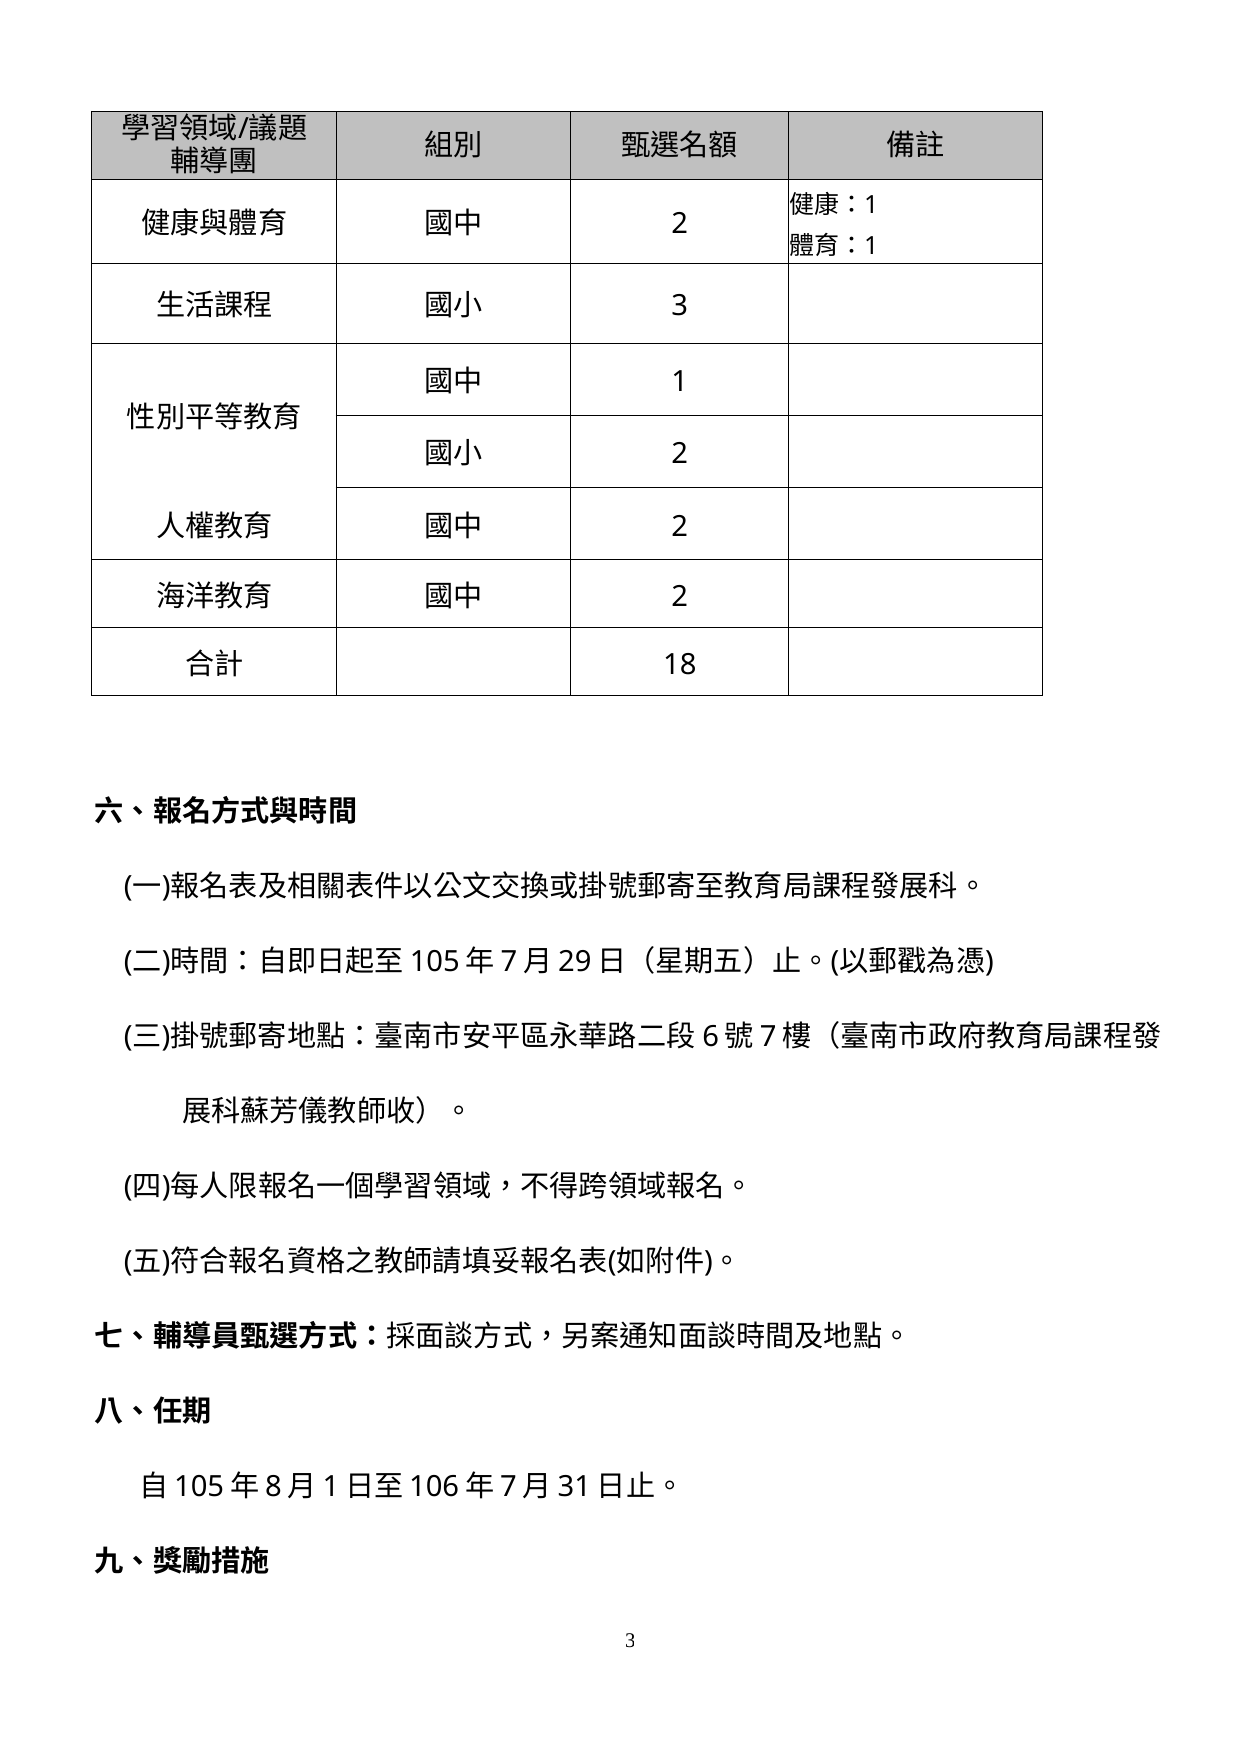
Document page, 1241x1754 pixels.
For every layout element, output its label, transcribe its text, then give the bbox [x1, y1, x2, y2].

table_cell [789, 488, 1042, 559]
table_cell 健康：1 體育：1 [789, 180, 1042, 263]
text (一)報名表及相關表件以公文交換或掛號郵寄至教育局課程發展科。 [94, 846, 1162, 921]
table_cell 2 [571, 416, 788, 487]
table_header 備註 [789, 112, 1042, 179]
table_cell [789, 416, 1042, 487]
table_cell 國中 [337, 560, 570, 627]
table_cell [789, 264, 1042, 342]
table_cell [789, 628, 1042, 695]
text 自105年8月1日至106年7月31日止。 [94, 1446, 1162, 1521]
table_cell 性別平等教育 [92, 344, 336, 487]
table_cell 海洋教育 [92, 560, 336, 627]
table_cell 健康與體育 [92, 180, 336, 263]
table_cell 國小 [337, 264, 570, 342]
table_cell 3 [571, 264, 788, 342]
text (二)時間：自即日起至105年7月29日（星期五）止。(以郵戳為憑) [94, 921, 1162, 996]
text 八、任期 [94, 1371, 1162, 1446]
text 六、報名方式與時間 [94, 771, 1162, 846]
table_cell 1 [571, 344, 788, 415]
text 九、獎勵措施 [94, 1521, 1162, 1596]
text 七、輔導員甄選方式：採面談方式，另案通知面談時間及地點。 [94, 1296, 1162, 1371]
table_cell 合計 [92, 628, 336, 695]
table_cell 國小 [337, 416, 570, 487]
table_cell 國中 [337, 344, 570, 415]
table_header 組別 [337, 112, 570, 179]
table_cell 生活課程 [92, 264, 336, 342]
table_cell 國中 [337, 488, 570, 559]
table_cell 2 [571, 180, 788, 263]
table_cell 18 [571, 628, 788, 695]
table_cell 人權教育 [92, 487, 336, 559]
table_cell [789, 560, 1042, 627]
table_header 甄選名額 [571, 112, 788, 179]
table_cell [789, 344, 1042, 415]
table_cell [337, 628, 570, 695]
table_header 學習領域/議題 輔導團 [92, 112, 336, 179]
text (三)掛號郵寄地點：臺南市安平區永華路二段6號7樓（臺南市政府教育局課程發展科蘇芳儀教師收）。 [123, 996, 1162, 1146]
text (五)符合報名資格之教師請填妥報名表(如附件)。 [123, 1221, 1162, 1296]
text (四)每人限報名一個學習領域，不得跨領域報名。 [94, 1146, 1162, 1221]
table_cell 國中 [337, 180, 570, 263]
table_cell 2 [571, 560, 788, 627]
table_cell 2 [571, 488, 788, 559]
